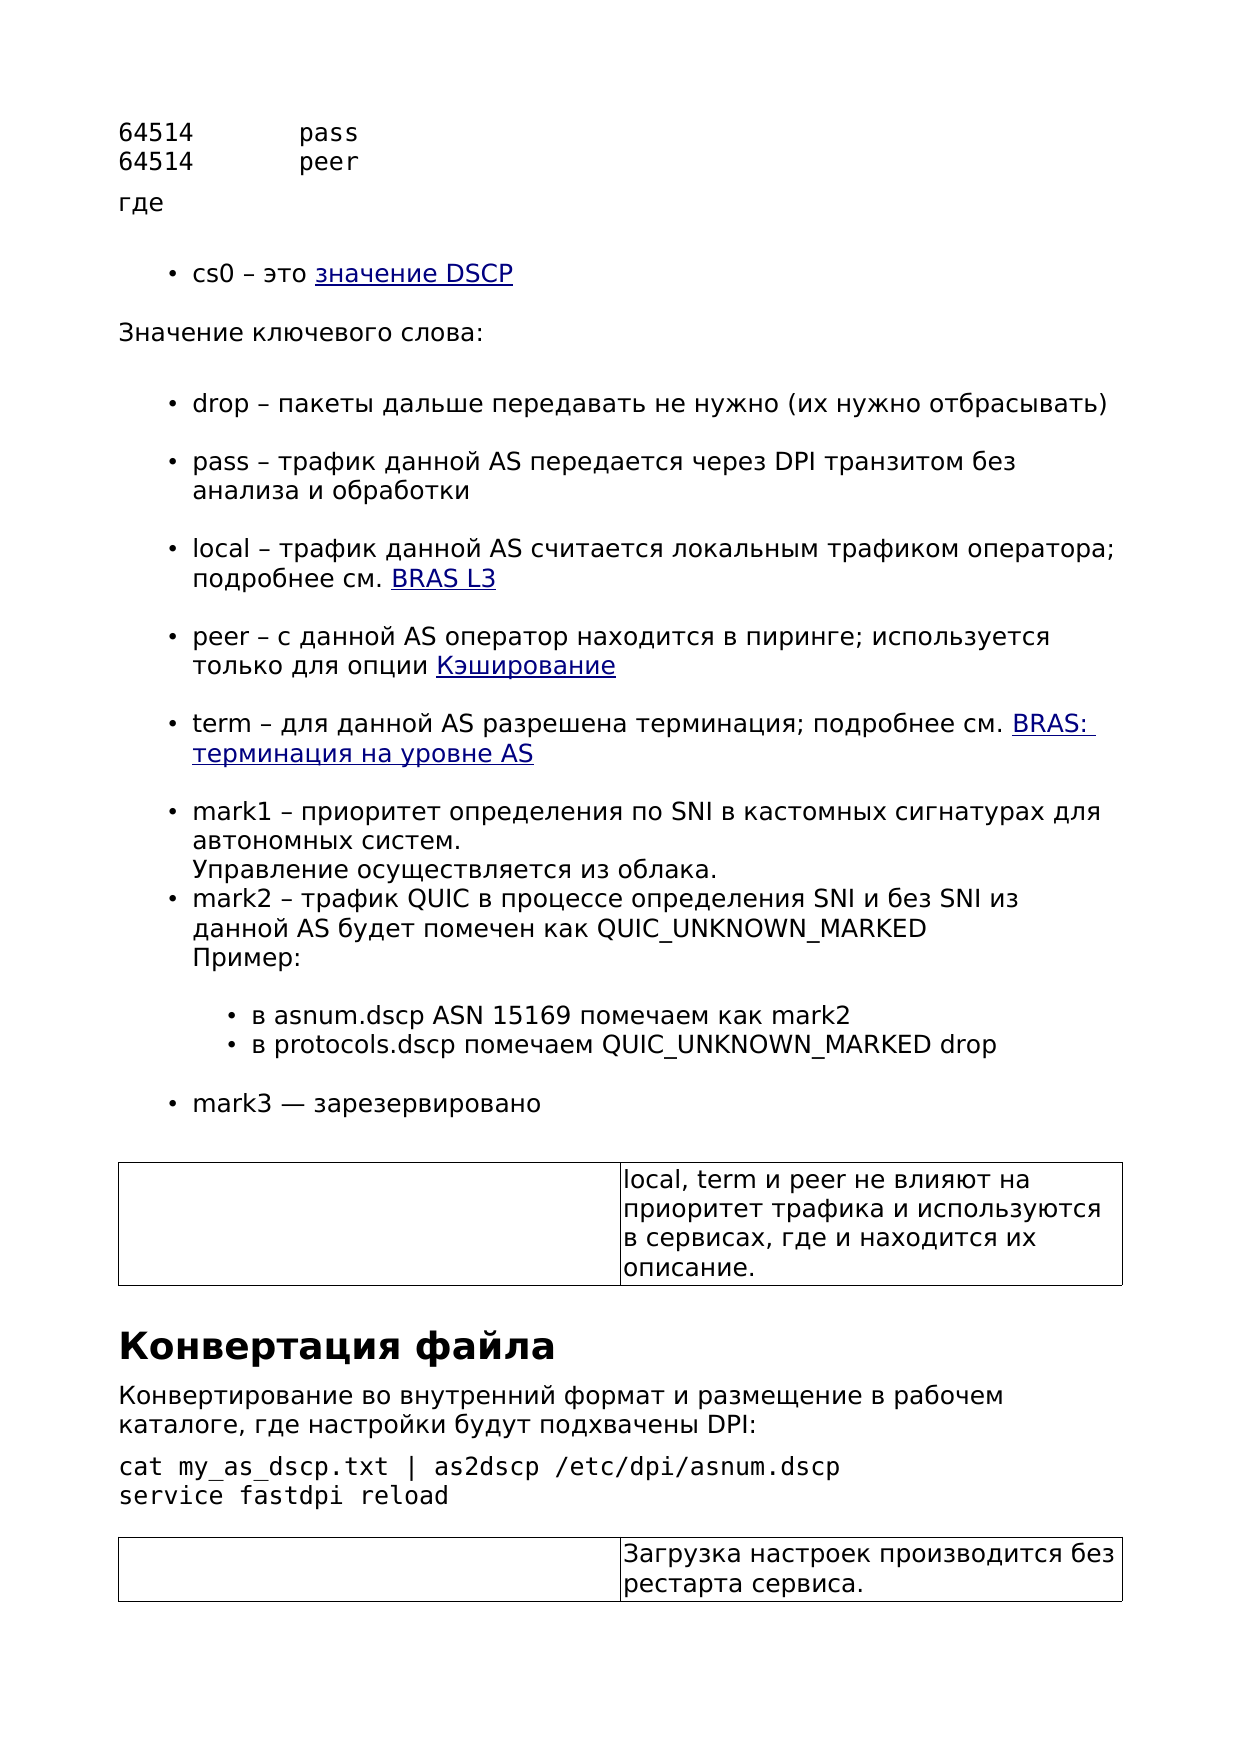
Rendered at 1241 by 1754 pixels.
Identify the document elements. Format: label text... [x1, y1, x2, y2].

list drop – пакеты дальше передавать не нужно (их нужно отбрасывать) [177, 389, 1122, 447]
text Значение ключевого слова: [118, 318, 1122, 347]
list mark2 – трафик QUIC в процессе определения SNI и без SNI из данной AS будет помечен как QUIC_UNKNOWN_MARKED Пример: [177, 885, 1122, 1001]
text Конвертирование во внутренний формат и размещение в рабочем каталоге, где настройки будут подхвачены DPI: [118, 1381, 1122, 1439]
list term – для данной AS разрешена терминация; подробнее см. BRAS: терминация на уровне AS [177, 710, 1122, 797]
table_header local, term и peer не влияют на приоритет трафика и используются в сервисах, где и находится их описание. [621, 1163, 1122, 1285]
subtitle Конвертация файла [118, 1325, 1122, 1368]
list в protocols.dscp помечаем QUIC_UNKNOWN_MARKED drop [236, 1031, 1122, 1089]
list local – трафик данной AS считается локальным трафиком оператора; подробнее см. BRAS L3 [177, 535, 1122, 622]
table_header [119, 1538, 620, 1601]
table_header Загрузка настроек производится без рестарта сервиса. [621, 1538, 1122, 1601]
list mark3 — зарезервировано [177, 1089, 1122, 1118]
list mark1 – приоритет определения по SNI в кастомных сигнатурах для автономных систем. Управление осуществляется из облака. [177, 797, 1122, 885]
table_header [119, 1163, 620, 1285]
text cat my_as_dscp.txt | as2dscp /etc/dpi/asnum.dscp service fastdpi reload [118, 1452, 1122, 1510]
text 64514 pass 64514 peer [118, 118, 1122, 176]
list peer – c данной AS оператор находится в пиринге; используется только для опции Кэширование [177, 622, 1122, 710]
list pass – трафик данной AS передается через DPI транзитом без анализа и обработки [177, 447, 1122, 535]
text где [118, 188, 1122, 217]
list cs0 – это значение DSCP [177, 259, 1122, 318]
list в asnum.dscp ASN 15169 помечаем как mark2 [236, 1001, 1122, 1031]
